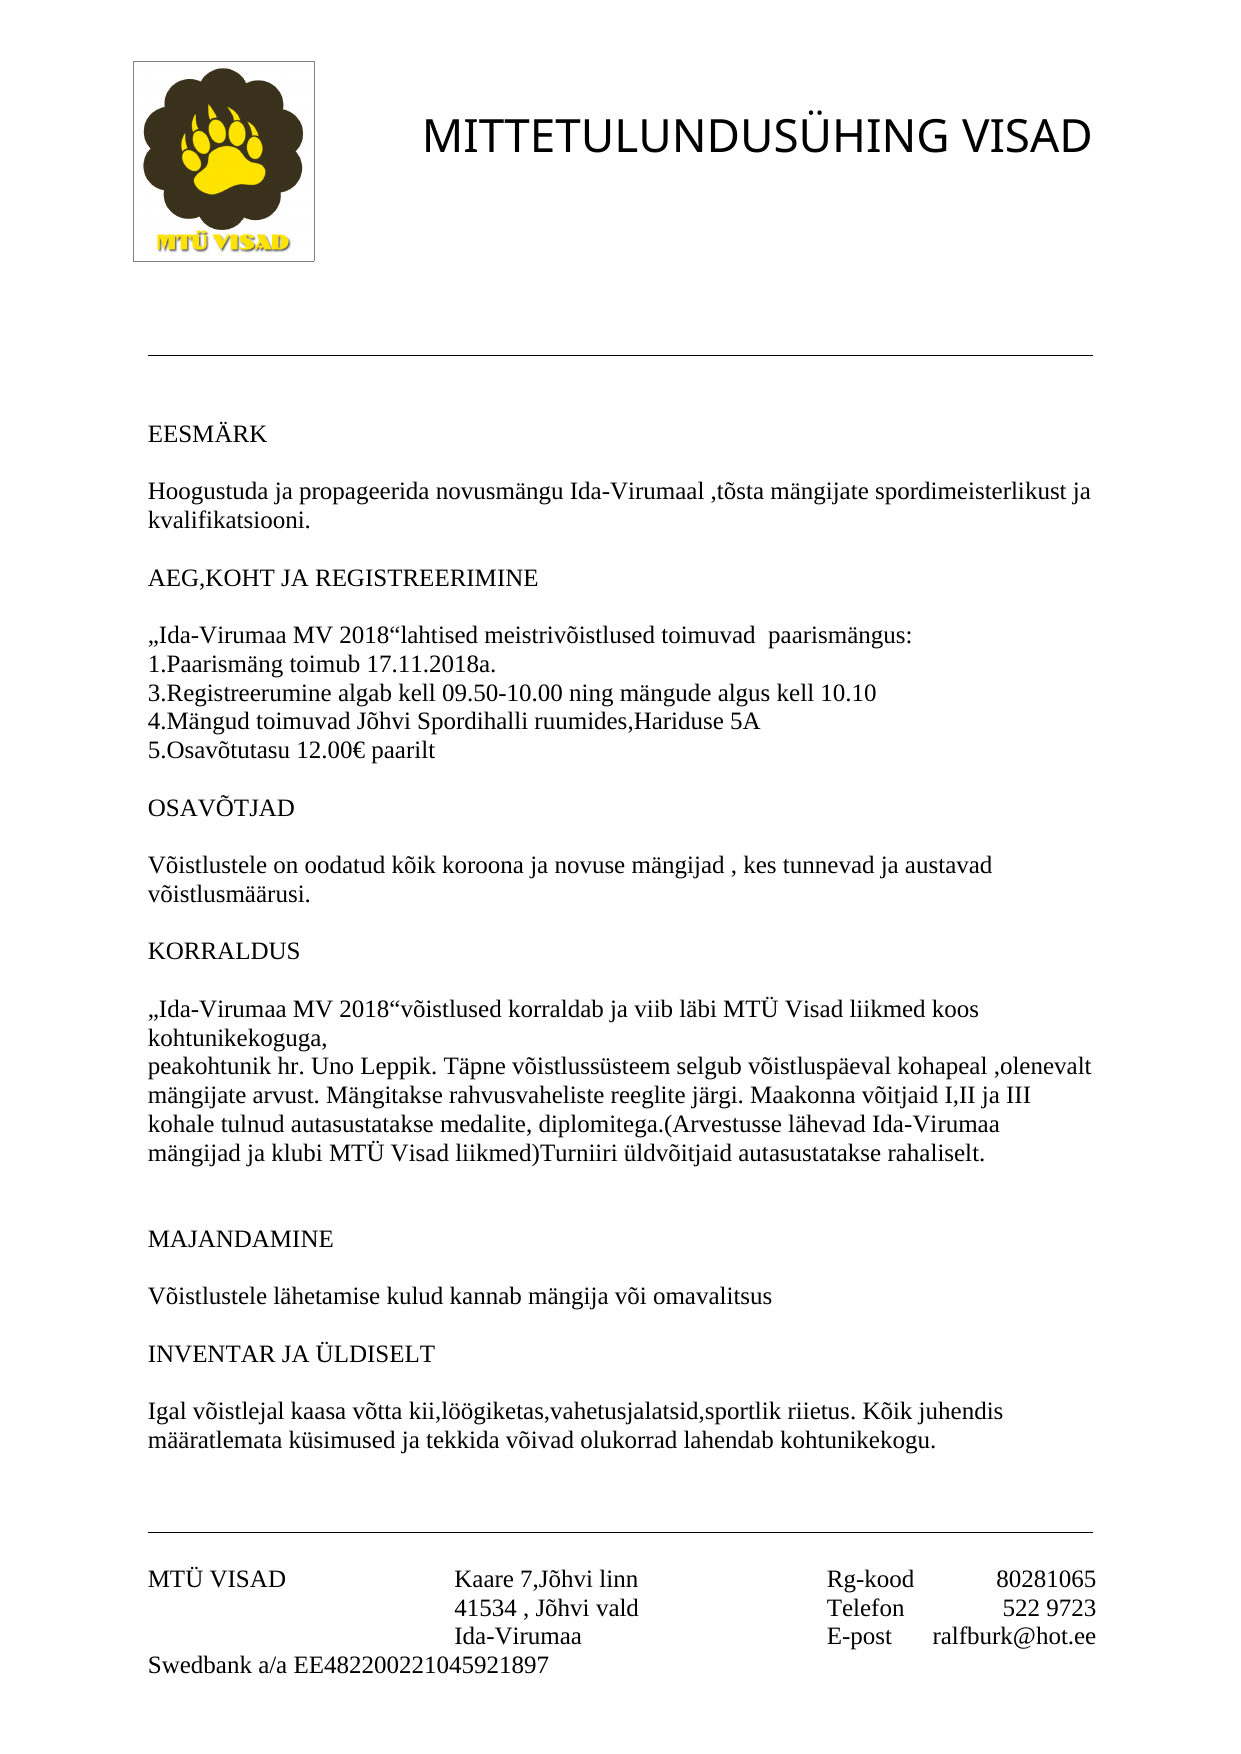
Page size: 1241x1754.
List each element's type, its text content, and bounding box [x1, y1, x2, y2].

text Võistlustele on oodatud kõik koroona ja novuse mängijad , kes tunnevad ja austavad võistlusmäärusi. [148, 850, 1093, 908]
text 4.Mängud toimuvad Jõhvi Spordihalli ruumides,Hariduse 5A [148, 706, 1093, 735]
picture [134, 62, 314, 261]
text peakohtunik hr. Uno Leppik. Täpne võistlussüsteem selgub võistluspäeval kohapeal ,olenevalt mängijate arvust. Mängitakse rahvusvaheliste reeglite järgi. Maakonna võitjaid I,II ja III kohale tulnud autasustatakse medalite, diplomitega.(Arvestusse lähevad Ida-Virumaa mängijad ja klubi MTÜ Visad liikmed)Turniiri üldvõitjaid autasustatakse rahaliselt. [148, 1051, 1093, 1166]
text „Ida-Virumaa MV 2018“lahtised meistrivõistlused toimuvad paarismängus: [148, 620, 1093, 649]
text Hoogustuda ja propageerida novusmängu Ida-Virumaal ,tõsta mängijate spordimeisterlikust ja kvalifikatsiooni. [148, 476, 1093, 534]
text KORRALDUS [148, 936, 1093, 965]
text „Ida-Virumaa MV 2018“võistlused korraldab ja viib läbi MTÜ Visad liikmed koos kohtunikekoguga, [148, 994, 1093, 1051]
text EESMÄRK [148, 419, 1093, 448]
text MAJANDAMINE [148, 1224, 1093, 1253]
text Igal võistlejal kaasa võtta kii,löögiketas,vahetusjalatsid,sportlik riietus. Kõik juhendis määratlemata küsimused ja tekkida võivad olukorrad lahendab kohtunikekogu. [148, 1396, 1093, 1454]
text 5.Osavõtutasu 12.00€ paarilt [148, 735, 1093, 764]
text Võistlustele lähetamise kulud kannab mängija või omavalitsus [148, 1281, 1093, 1310]
text OSAVÕTJAD [148, 793, 1093, 821]
text INVENTAR JA ÜLDISELT [148, 1339, 1093, 1368]
text 1.Paarismäng toimub 17.11.2018a. [148, 649, 1093, 678]
text 3.Registreerumine algab kell 09.50-10.00 ning mängude algus kell 10.10 [148, 678, 1093, 706]
text AEG,KOHT JA REGISTREERIMINE [148, 563, 1093, 591]
